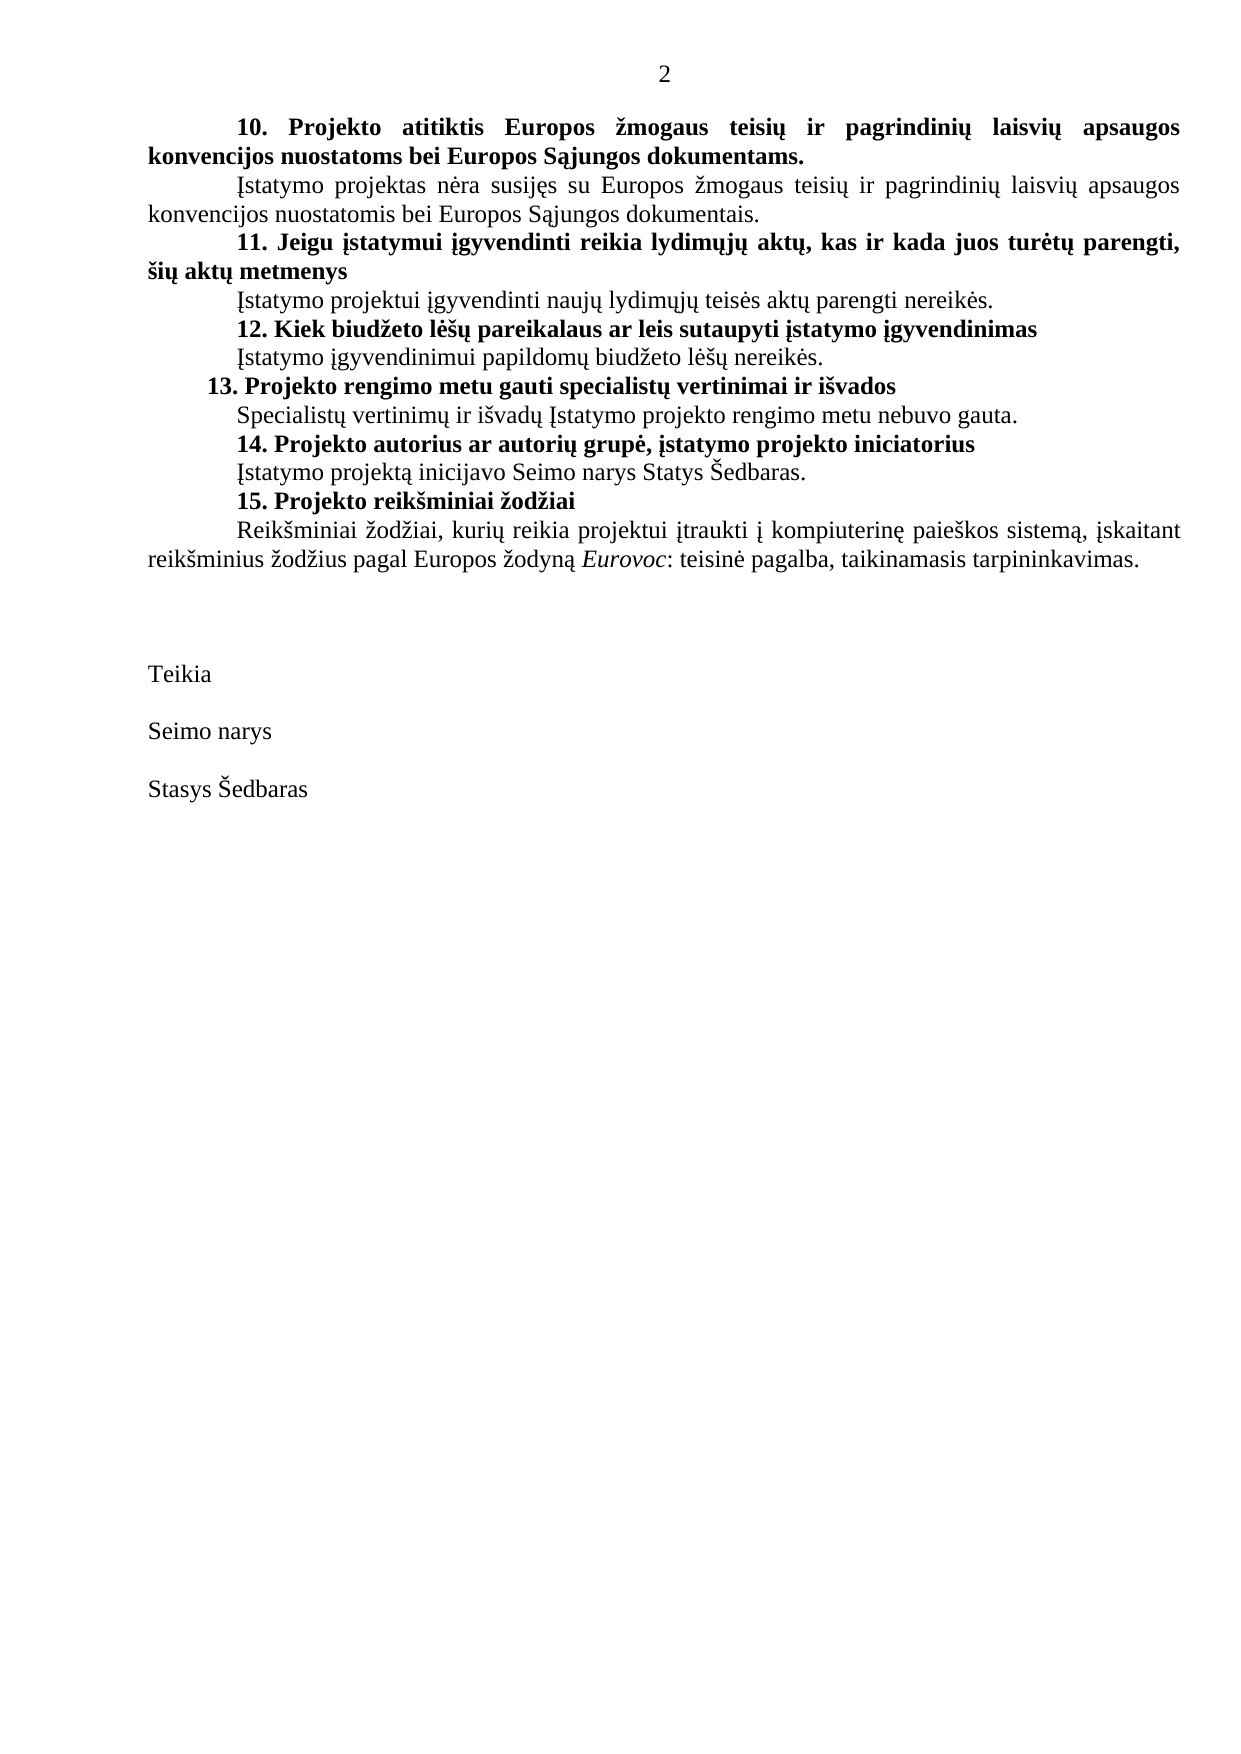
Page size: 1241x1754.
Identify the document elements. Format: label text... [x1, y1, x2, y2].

text Reikšminiai žodžiai, kurių reikia projektui įtraukti į kompiuterinę paieškos sistemą, įskaitant reikšminius žodžius pagal Europos žodyną Eurovoc: teisinė pagalba, taikinamasis tarpininkavimas. [148, 515, 1181, 572]
text 15. Projekto reikšminiai žodžiai [148, 486, 1181, 515]
text Seimo narys [148, 716, 1181, 745]
text 12. Kiek biudžeto lėšų pareikalaus ar leis sutaupyti įstatymo įgyvendinimas [148, 314, 1181, 342]
text Teikia [148, 659, 1181, 687]
text 13. Projekto rengimo metu gauti specialistų vertinimai ir išvados [148, 371, 1181, 400]
text Specialistų vertinimų ir išvadų Įstatymo projekto rengimo metu nebuvo gauta. [148, 400, 1181, 429]
text Įstatymo projektas nėra susijęs su Europos žmogaus teisių ir pagrindinių laisvių apsaugos konvencijos nuostatomis bei Europos Sąjungos dokumentais. [148, 170, 1181, 227]
text Įstatymo projektą inicijavo Seimo narys Statys Šedbaras. [148, 457, 1181, 486]
text 10. Projekto atitiktis Europos žmogaus teisių ir pagrindinių laisvių apsaugos konvencijos nuostatoms bei Europos Sąjungos dokumentams. [148, 112, 1181, 170]
text Stasys Šedbaras [148, 774, 1181, 802]
text Įstatymo įgyvendinimui papildomų biudžeto lėšų nereikės. [148, 342, 1181, 371]
text Įstatymo projektui įgyvendinti naujų lydimųjų teisės aktų parengti nereikės. [148, 285, 1181, 314]
text 14. Projekto autorius ar autorių grupė, įstatymo projekto iniciatorius [148, 429, 1181, 457]
text 11. Jeigu įstatymui įgyvendinti reikia lydimųjų aktų, kas ir kada juos turėtų parengti, šių aktų metmenys [148, 227, 1181, 285]
